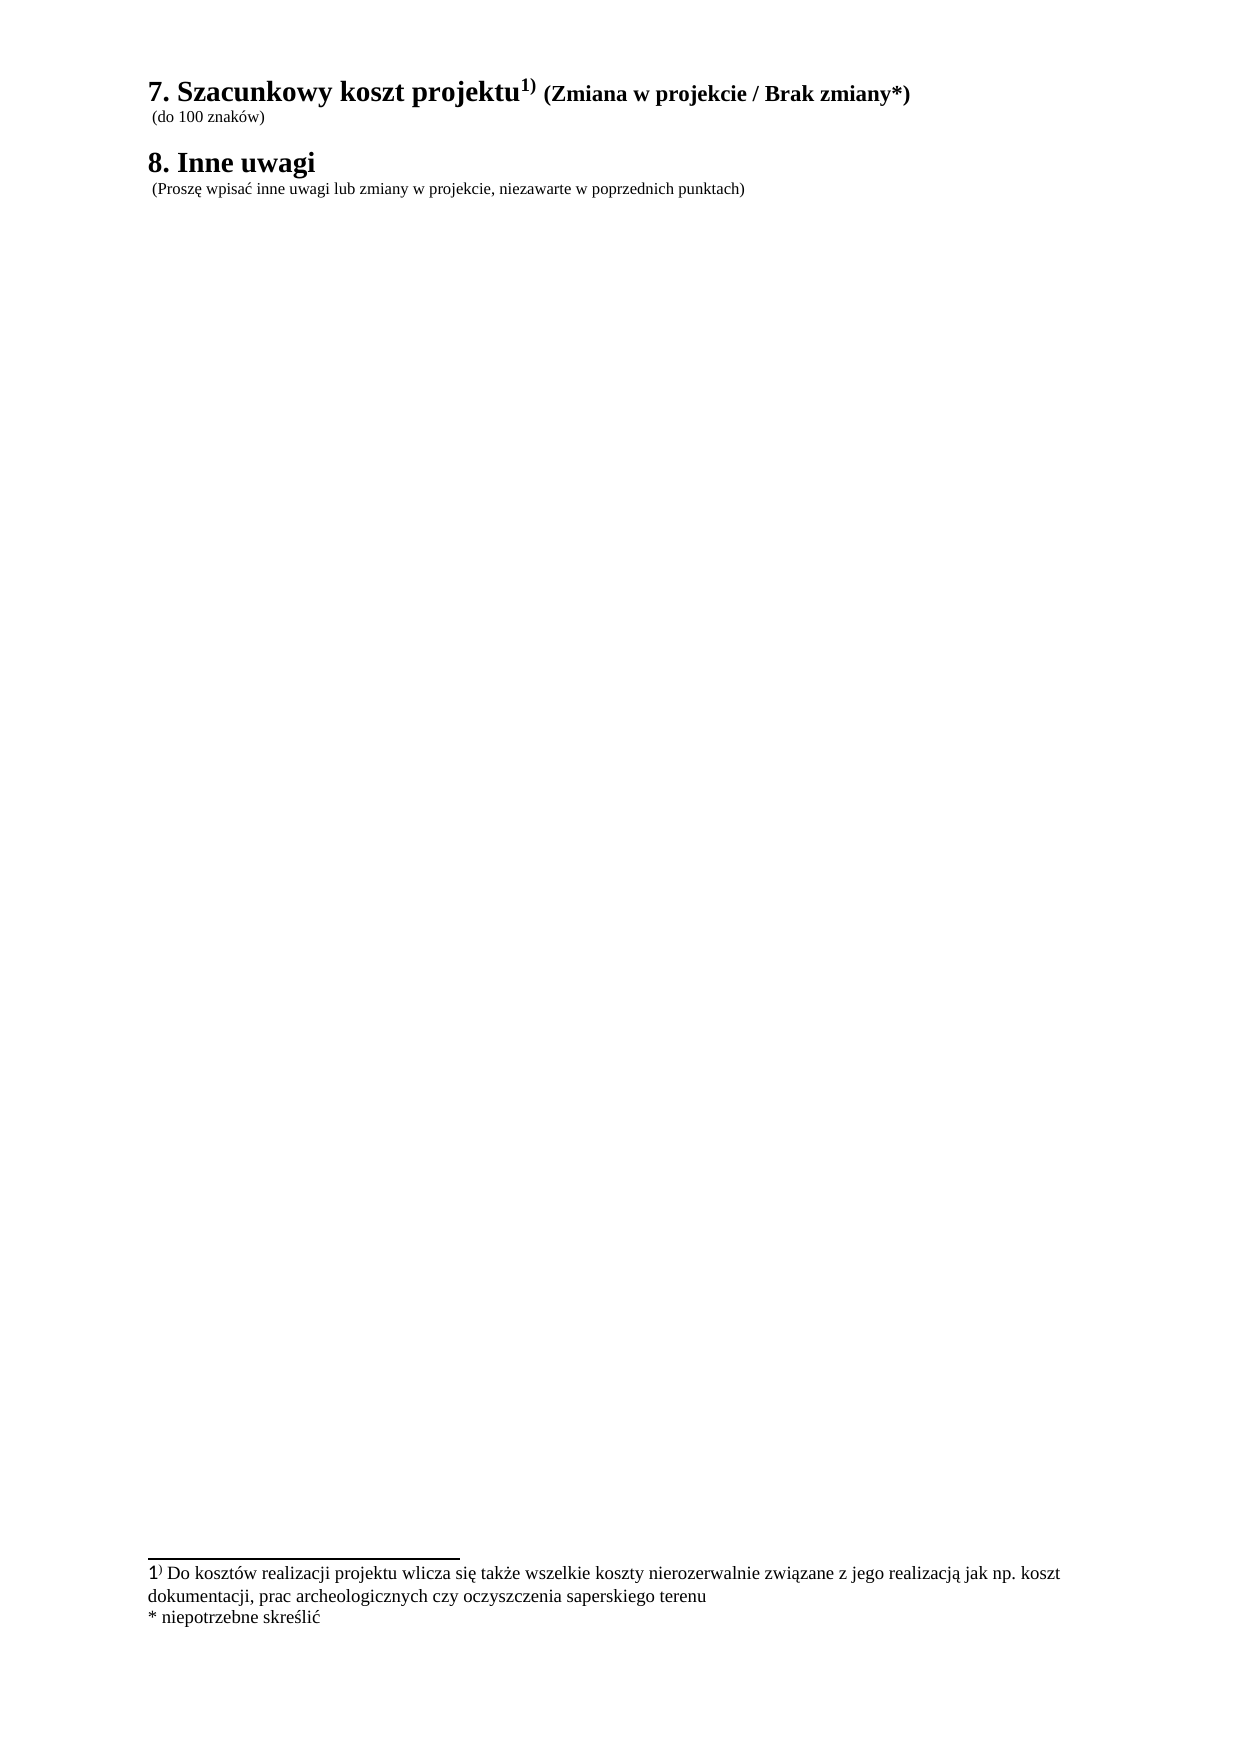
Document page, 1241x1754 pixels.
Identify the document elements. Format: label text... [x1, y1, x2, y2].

text 7. Szacunkowy koszt projektu) (Zmiana w projekcie / Brak zmiany*) [148, 74, 1093, 107]
text (Proszę wpisać inne uwagi lub zmiany w projekcie, niezawarte w poprzednich punktach) [148, 179, 1093, 198]
text 8. Inne uwagi [148, 146, 1093, 179]
text (do 100 znaków) [148, 107, 1093, 126]
text ) Do kosztów realizacji projektu wlicza się także wszelkie koszty nierozerwalnie związane z jego realizacją jak np. koszt dokumentacji, prac archeologicznych czy oczyszczenia saperskiego terenu [148, 1559, 1093, 1606]
